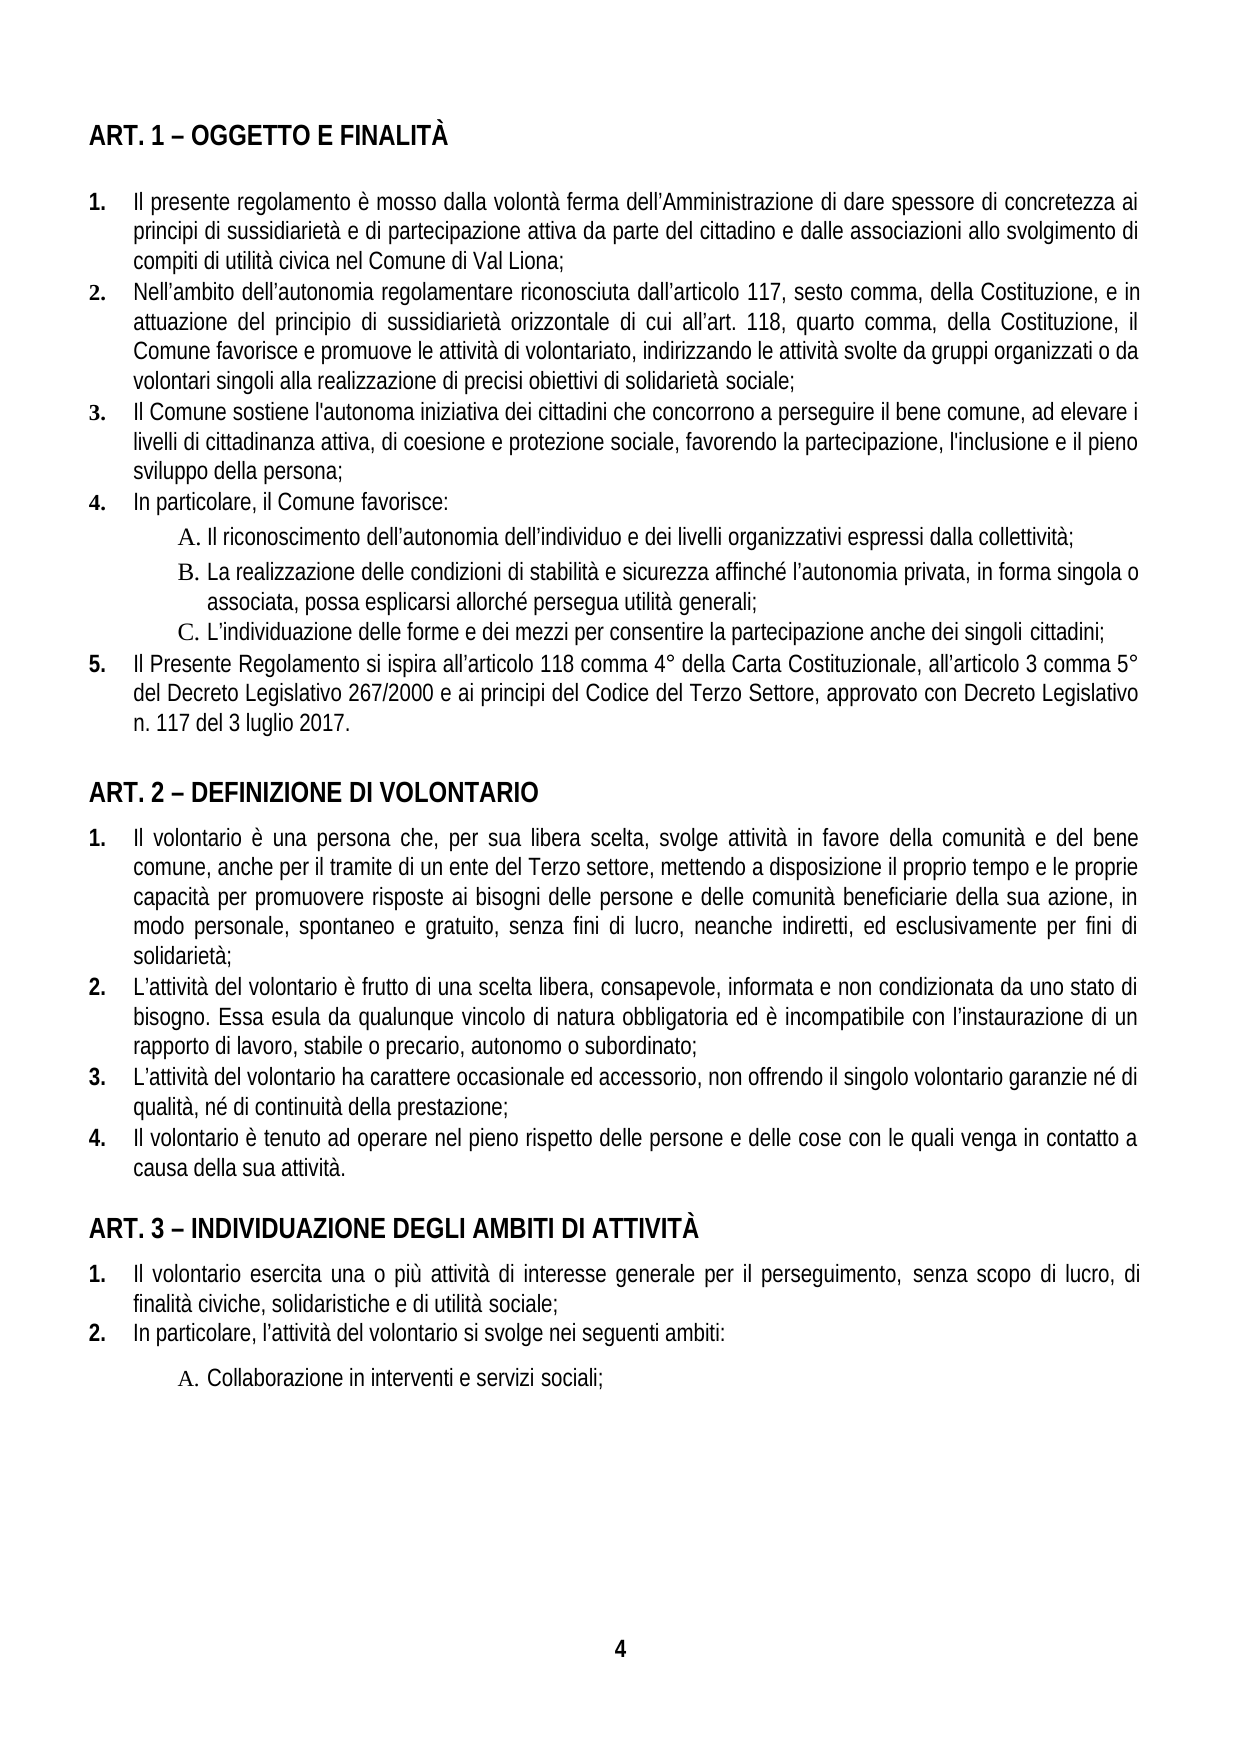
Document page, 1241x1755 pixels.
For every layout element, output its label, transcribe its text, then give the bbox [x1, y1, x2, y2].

list In particolare, l’attività del volontario si svolge nei seguenti ambiti: [89, 1318, 1140, 1347]
list In particolare, il Comune favorisce: [89, 487, 1141, 516]
list Il Comune sostiene l'autonoma iniziativa dei cittadini che concorrono a perseguire il bene comune, ad elevare i livelli di cittadinanza attiva, di coesione e protezione sociale, favorendo la partecipazione, l'inclusione e il pieno sviluppo della persona; [89, 397, 1141, 484]
list Il presente regolamento è mosso dalla volontà ferma dell’Amministrazione di dare spessore di concretezza ai principi di sussidiarietà e di partecipazione attiva da parte del cittadino e dalle associazioni allo svolgimento di compiti di utilità civica nel Comune di Val Liona; [89, 187, 1141, 274]
list Il volontario è tenuto ad operare nel pieno rispetto delle persone e delle cose con le quali venga in contatto a causa della sua attività. [89, 1123, 1141, 1181]
subtitle Art. 2 – Definizione di volontario [89, 775, 1152, 808]
list Il Presente Regolamento si ispira all’articolo 118 comma 4° della Carta Costituzionale, all’articolo 3 comma 5° del Decreto Legislativo 267/2000 e ai principi del Codice del Terzo Settore, approvato con Decreto Legislativo n. 117 del 3 luglio 2017. [89, 648, 1141, 736]
list L’individuazione delle forme e dei mezzi per consentire la partecipazione anche dei singoli cittadini; [177, 617, 1140, 646]
list Il volontario esercita una o più attività di interesse generale per il perseguimento, senza scopo di lucro, di finalità civiche, solidaristiche e di utilità sociale; [89, 1259, 1141, 1318]
list Collaborazione in interventi e servizi sociali; [177, 1363, 1152, 1392]
list Nell’ambito dell’autonomia regolamentare riconosciuta dall’articolo 117, sesto comma, della Costituzione, e in attuazione del principio di sussidiarietà orizzontale di cui all’art. 118, quarto comma, della Costituzione, il Comune favorisce e promuove le attività di volontariato, indirizzando le attività svolte da gruppi organizzati o da volontari singoli alla realizzazione di precisi obiettivi di solidarietà sociale; [89, 277, 1141, 394]
list Il riconoscimento dell’autonomia dell’individuo e dei livelli organizzativi espressi dalla collettività; [177, 522, 1140, 551]
list Il volontario è una persona che, per sua libera scelta, svolge attività in favore della comunità e del bene comune, anche per il tramite di un ente del Terzo settore, mettendo a disposizione il proprio tempo e le proprie capacità per promuovere risposte ai bisogni delle persone e delle comunità beneficiarie della sua azione, in modo personale, spontaneo e gratuito, senza fini di lucro, neanche indiretti, ed esclusivamente per fini di solidarietà; [89, 823, 1141, 969]
text Art. 1 – Oggetto e finalità [89, 118, 1154, 152]
list L’attività del volontario ha carattere occasionale ed accessorio, non offrendo il singolo volontario garanzie né di qualità, né di continuità della prestazione; [89, 1062, 1141, 1121]
list La realizzazione delle condizioni di stabilità e sicurezza affinché l’autonomia privata, in forma singola o associata, possa esplicarsi allorché persegua utilità generali; [177, 557, 1140, 615]
list L’attività del volontario è frutto di una scelta libera, consapevole, informata e non condizionata da uno stato di bisogno. Essa esula da qualunque vincolo di natura obbligatoria ed è incompatibile con l’instaurazione di un rapporto di lavoro, stabile o precario, autonomo o subordinato; [89, 972, 1141, 1060]
subtitle Art. 3 – Individuazione degli ambiti di attività [89, 1211, 1152, 1245]
